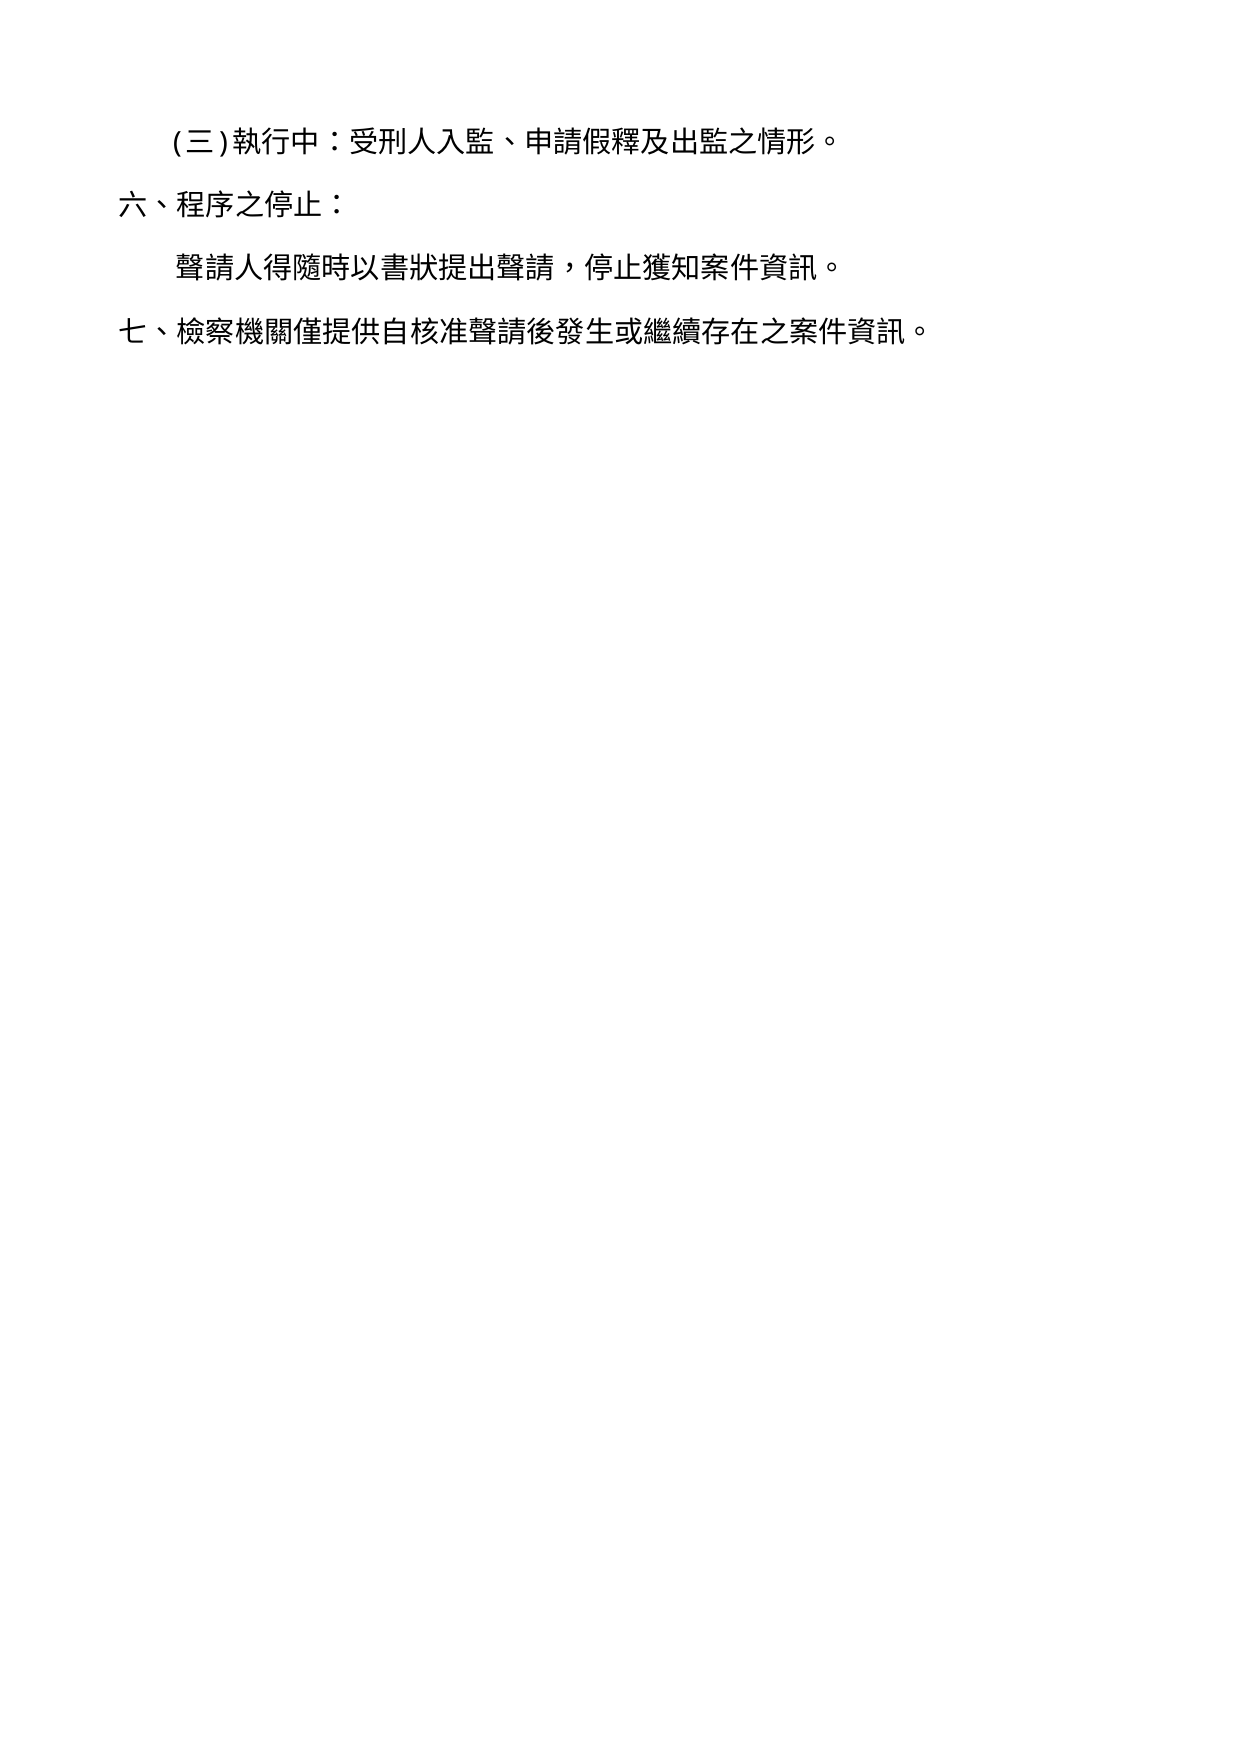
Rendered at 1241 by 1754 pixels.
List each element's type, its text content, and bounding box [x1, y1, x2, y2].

text (三)執行中：受刑人入監、申請假釋及出監之情形。 [168, 118, 1122, 161]
text 聲請人得隨時以書狀提出聲請，停止獲知案件資訊。 [176, 245, 1122, 287]
text 七、檢察機關僅提供自核准聲請後發生或繼續存在之案件資訊。 [118, 308, 1122, 351]
text 六、程序之停止： [118, 182, 1122, 224]
